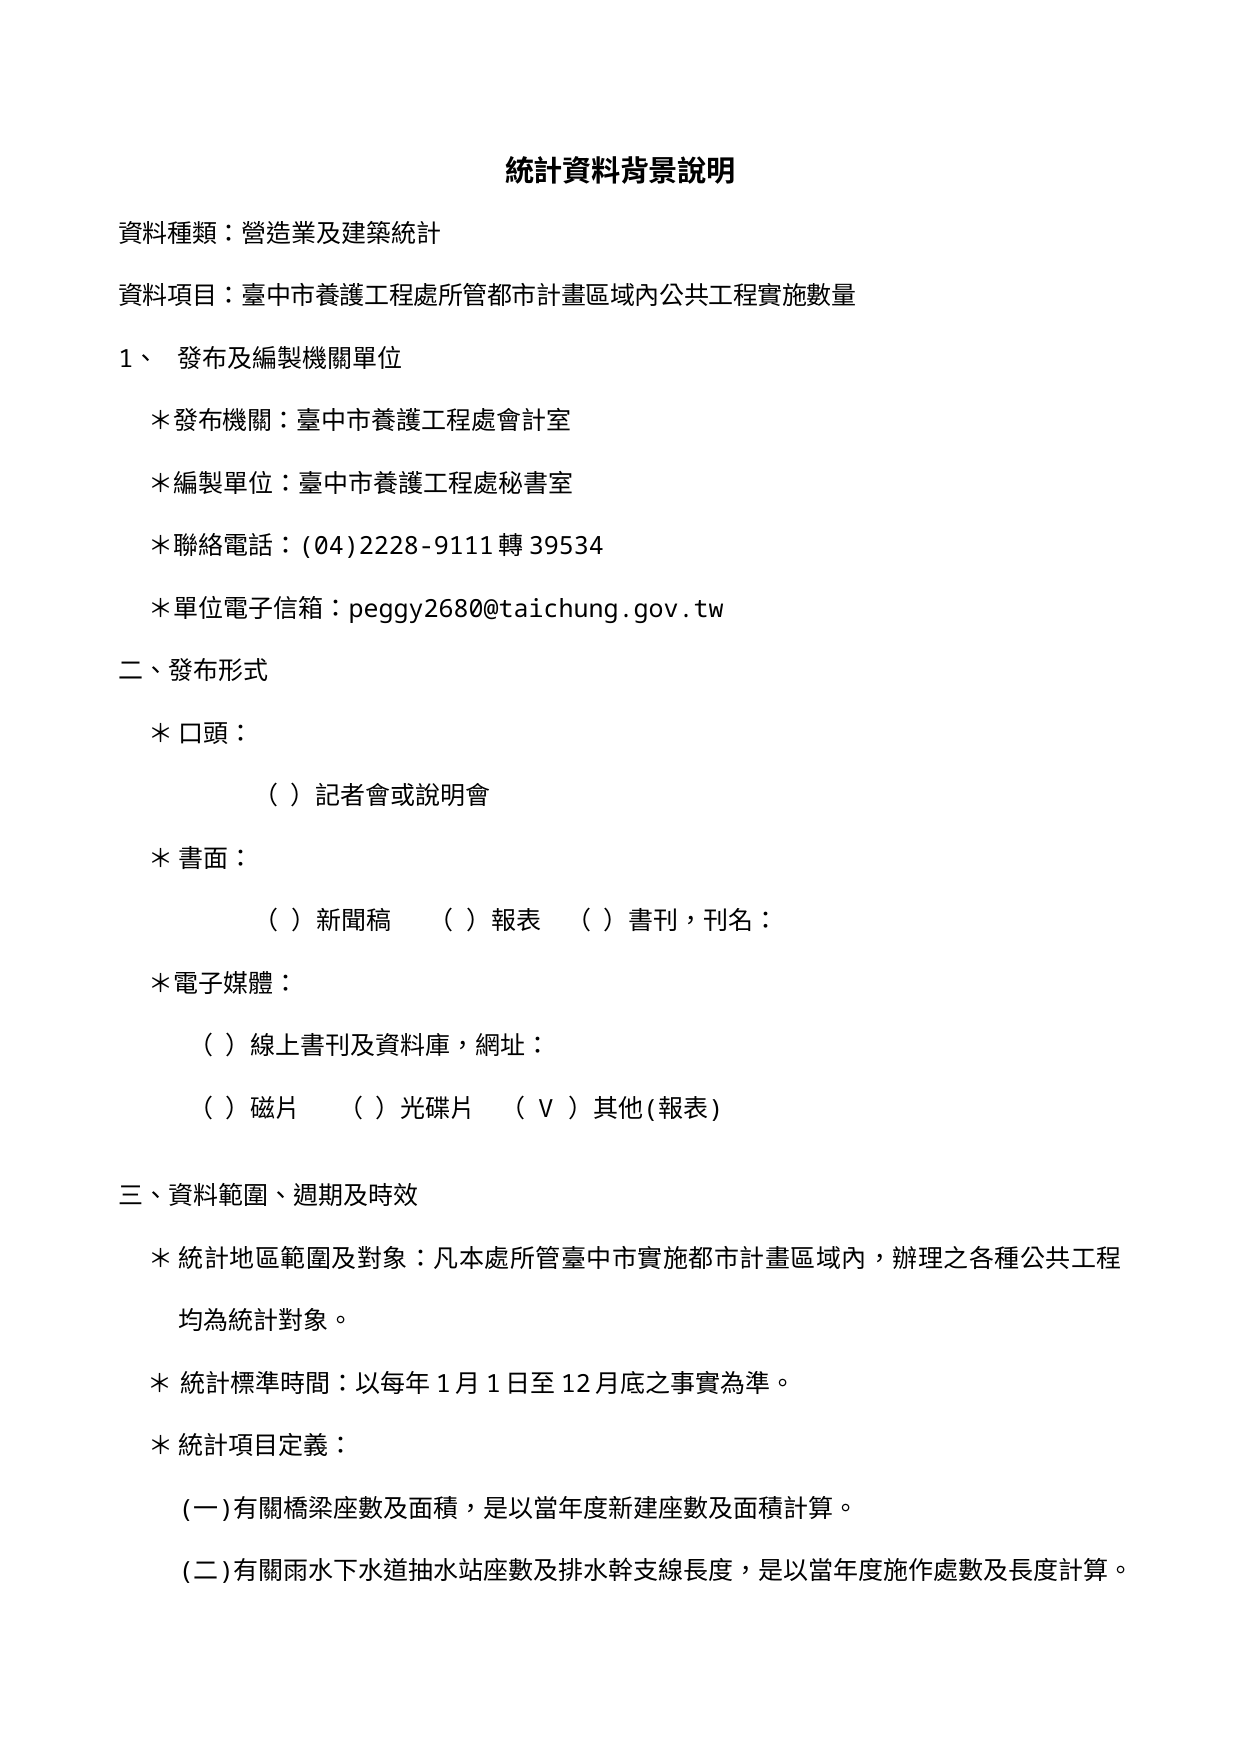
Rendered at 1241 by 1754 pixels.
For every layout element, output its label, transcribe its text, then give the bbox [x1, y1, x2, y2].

text 資料種類：營造業及建築統計 [118, 189, 1122, 252]
text 資料項目：臺中市養護工程處所管都市計畫區域內公共工程實施數量 [118, 252, 1122, 314]
text （ ）磁片 （ ）光碟片 （ V ）其他(報表) [188, 1064, 1156, 1127]
text （ ）線上書刊及資料庫，網址： [188, 1002, 1156, 1064]
text （ ）記者會或說明會 [118, 752, 1122, 814]
text ＊編製單位：臺中市養護工程處秘書室 [149, 439, 1122, 502]
text ＊ 統計標準時間：以每年1月1日至12月底之事實為準。 [118, 1339, 1122, 1402]
text (二)有關雨水下水道抽水站座數及排水幹支線長度，是以當年度施作處數及長度計算。 [178, 1527, 1122, 1589]
text 二、發布形式 [118, 627, 1122, 689]
text （ ）新聞稿 （ ）報表 （ ）書刊，刊名： [149, 877, 1122, 939]
list 書面： [149, 814, 1122, 877]
list 統計項目定義： [149, 1402, 1122, 1464]
text 統計資料背景說明 [118, 127, 1122, 189]
list 發布及編製機關單位 [118, 314, 1122, 377]
text (一)有關橋梁座數及面積，是以當年度新建座數及面積計算。 [178, 1464, 1122, 1527]
text ＊電子媒體： [149, 939, 1122, 1002]
list 統計地區範圍及對象：凡本處所管臺中市實施都市計畫區域內，辦理之各種公共工程均為統計對象。 [149, 1214, 1122, 1339]
text ＊單位電子信箱：peggy2680@taichung.gov.tw [149, 564, 1122, 627]
list 口頭： [149, 689, 1122, 752]
text 三、資料範圍、週期及時效 [118, 1152, 1122, 1214]
text ＊聯絡電話：(04)2228-9111轉39534 [149, 502, 1122, 564]
text ＊發布機關：臺中市養護工程處會計室 [149, 377, 1122, 439]
